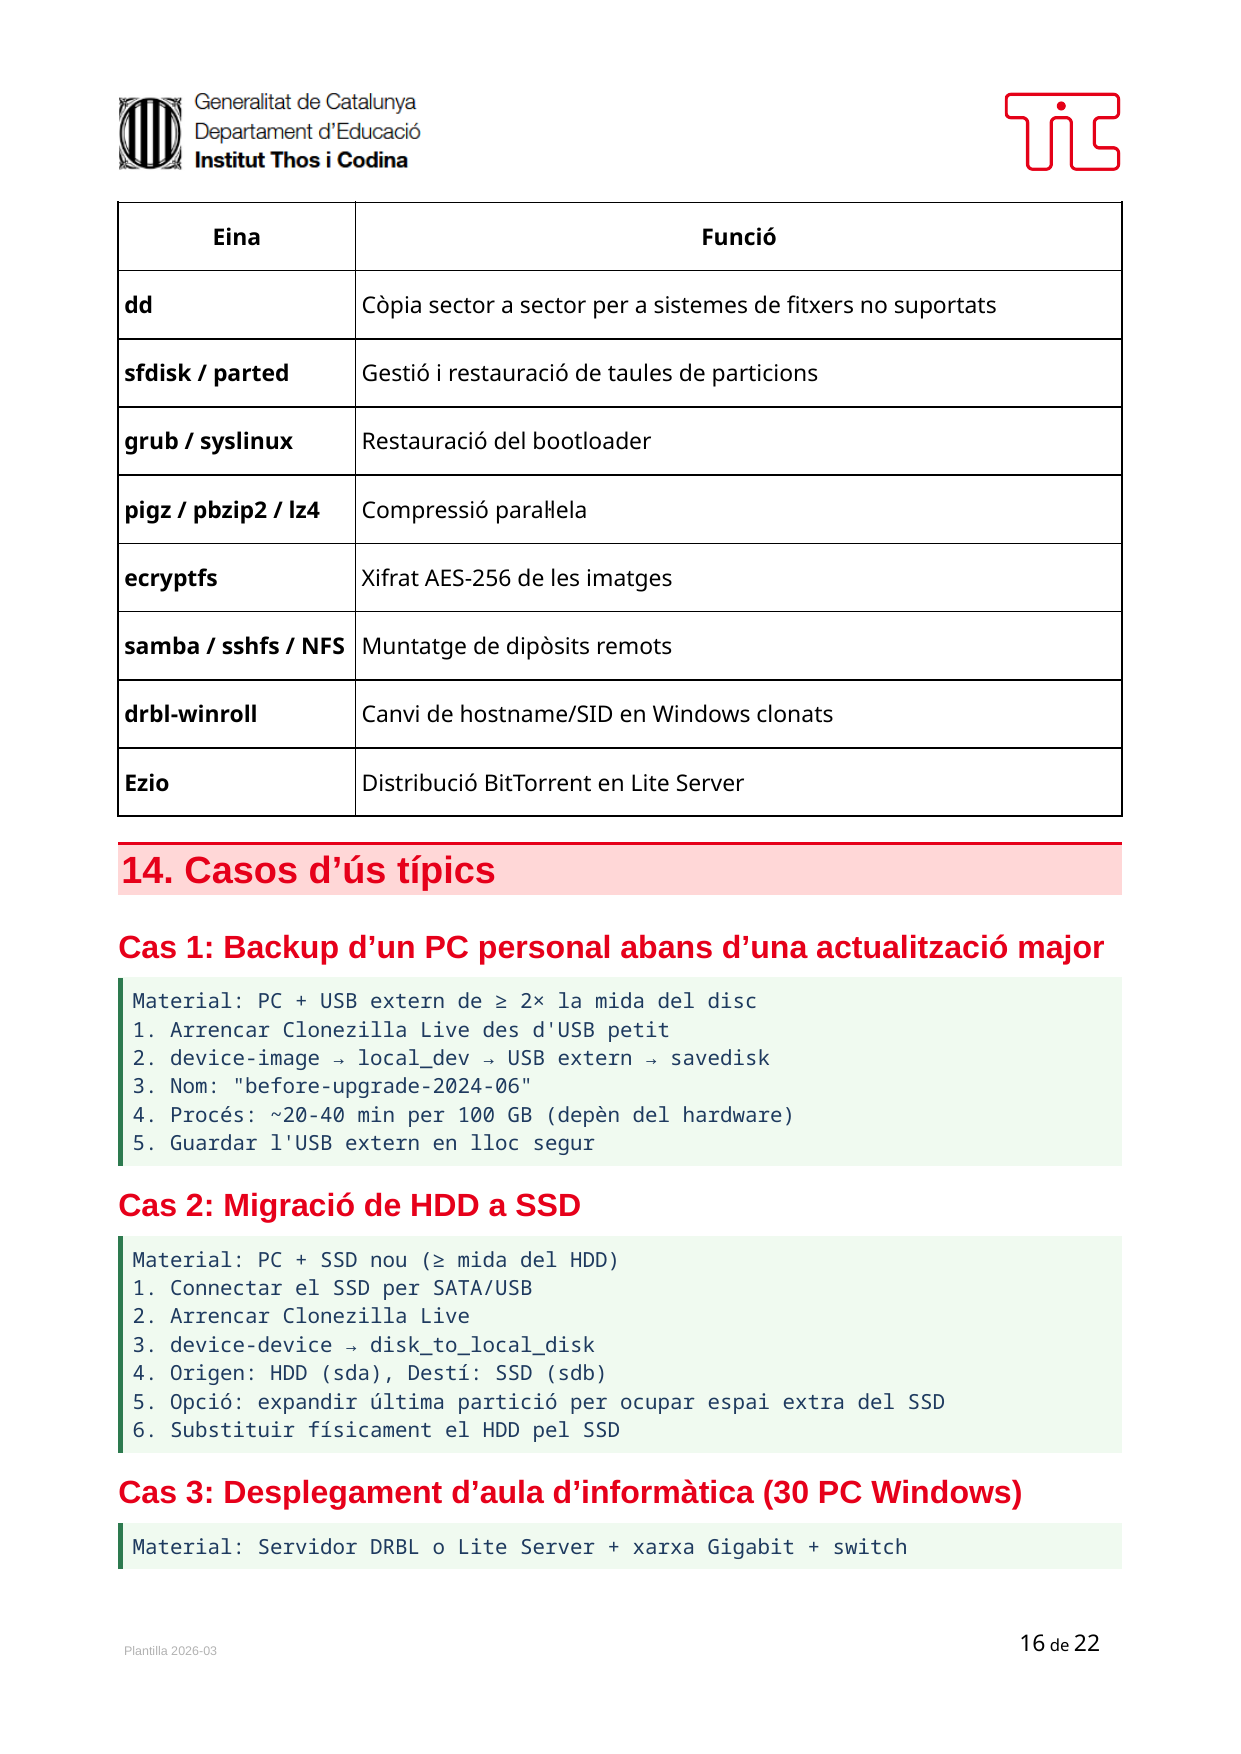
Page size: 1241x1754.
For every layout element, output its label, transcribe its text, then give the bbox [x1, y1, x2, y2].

table_cell Xifrat AES-256 de les imatges [356, 544, 1121, 611]
table_cell Canvi de hostname/SID en Windows clonats [356, 681, 1121, 747]
subtitle 14. Casos d’ús típics [118, 845, 1122, 895]
text Material: PC + SSD nou (≥ mida del HDD) [123, 1236, 1122, 1273]
subtitle Cas 2: Migració de HDD a SSD [118, 1187, 1122, 1223]
table_cell Restauració del bootloader [356, 408, 1121, 474]
text 3. Nom: "before-upgrade-2024-06" [123, 1072, 1122, 1100]
table_cell Distribució BitTorrent en Lite Server [356, 749, 1121, 815]
text 5. Opció: expandir última partició per ocupar espai extra del SSD [123, 1387, 1122, 1415]
table_header Funció [356, 203, 1121, 269]
text 4. Procés: ~20-40 min per 100 GB (depèn del hardware) [123, 1100, 1122, 1128]
table_cell grub / syslinux [119, 408, 355, 474]
table_cell samba / sshfs / NFS [119, 612, 355, 679]
subtitle Cas 3: Desplegament d’aula d’informàtica (30 PC Windows) [118, 1473, 1122, 1510]
picture [118, 92, 422, 171]
text 2. device-image → local_dev → USB extern → savedisk [123, 1043, 1122, 1072]
text 1. Connectar el SSD per SATA/USB [123, 1273, 1122, 1302]
text 5. Guardar l'USB extern en lloc segur [123, 1128, 1122, 1166]
table_cell dd [119, 271, 355, 338]
table_cell pigz / pbzip2 / lz4 [119, 476, 355, 542]
table_cell Muntatge de dipòsits remots [356, 612, 1121, 679]
text 3. device-device → disk_to_local_disk [123, 1330, 1122, 1358]
text Material: PC + USB extern de ≥ 2× la mida del disc [118, 977, 1122, 1015]
picture [1004, 92, 1123, 171]
table_cell Gestió i restauració de taules de particions [356, 340, 1121, 406]
text 6. Substituir físicament el HDD pel SSD [123, 1415, 1122, 1453]
table_cell drbl-winroll [119, 681, 355, 747]
subtitle Cas 1: Backup d’un PC personal abans d’una actualització major [118, 928, 1122, 965]
table_cell Còpia sector a sector per a sistemes de fitxers no suportats [356, 271, 1121, 338]
text 2. Arrencar Clonezilla Live [123, 1302, 1122, 1330]
table_header Eina [119, 203, 355, 269]
text 4. Origen: HDD (sda), Destí: SSD (sdb) [123, 1358, 1122, 1387]
table_cell Ezio [119, 749, 355, 815]
table_cell Compressió paral·lela [356, 476, 1121, 542]
table_cell ecryptfs [119, 544, 355, 611]
text Material: Servidor DRBL o Lite Server + xarxa Gigabit + switch [123, 1523, 1122, 1569]
text 1. Arrencar Clonezilla Live des d'USB petit [123, 1015, 1122, 1043]
table_cell sfdisk / parted [119, 340, 355, 406]
